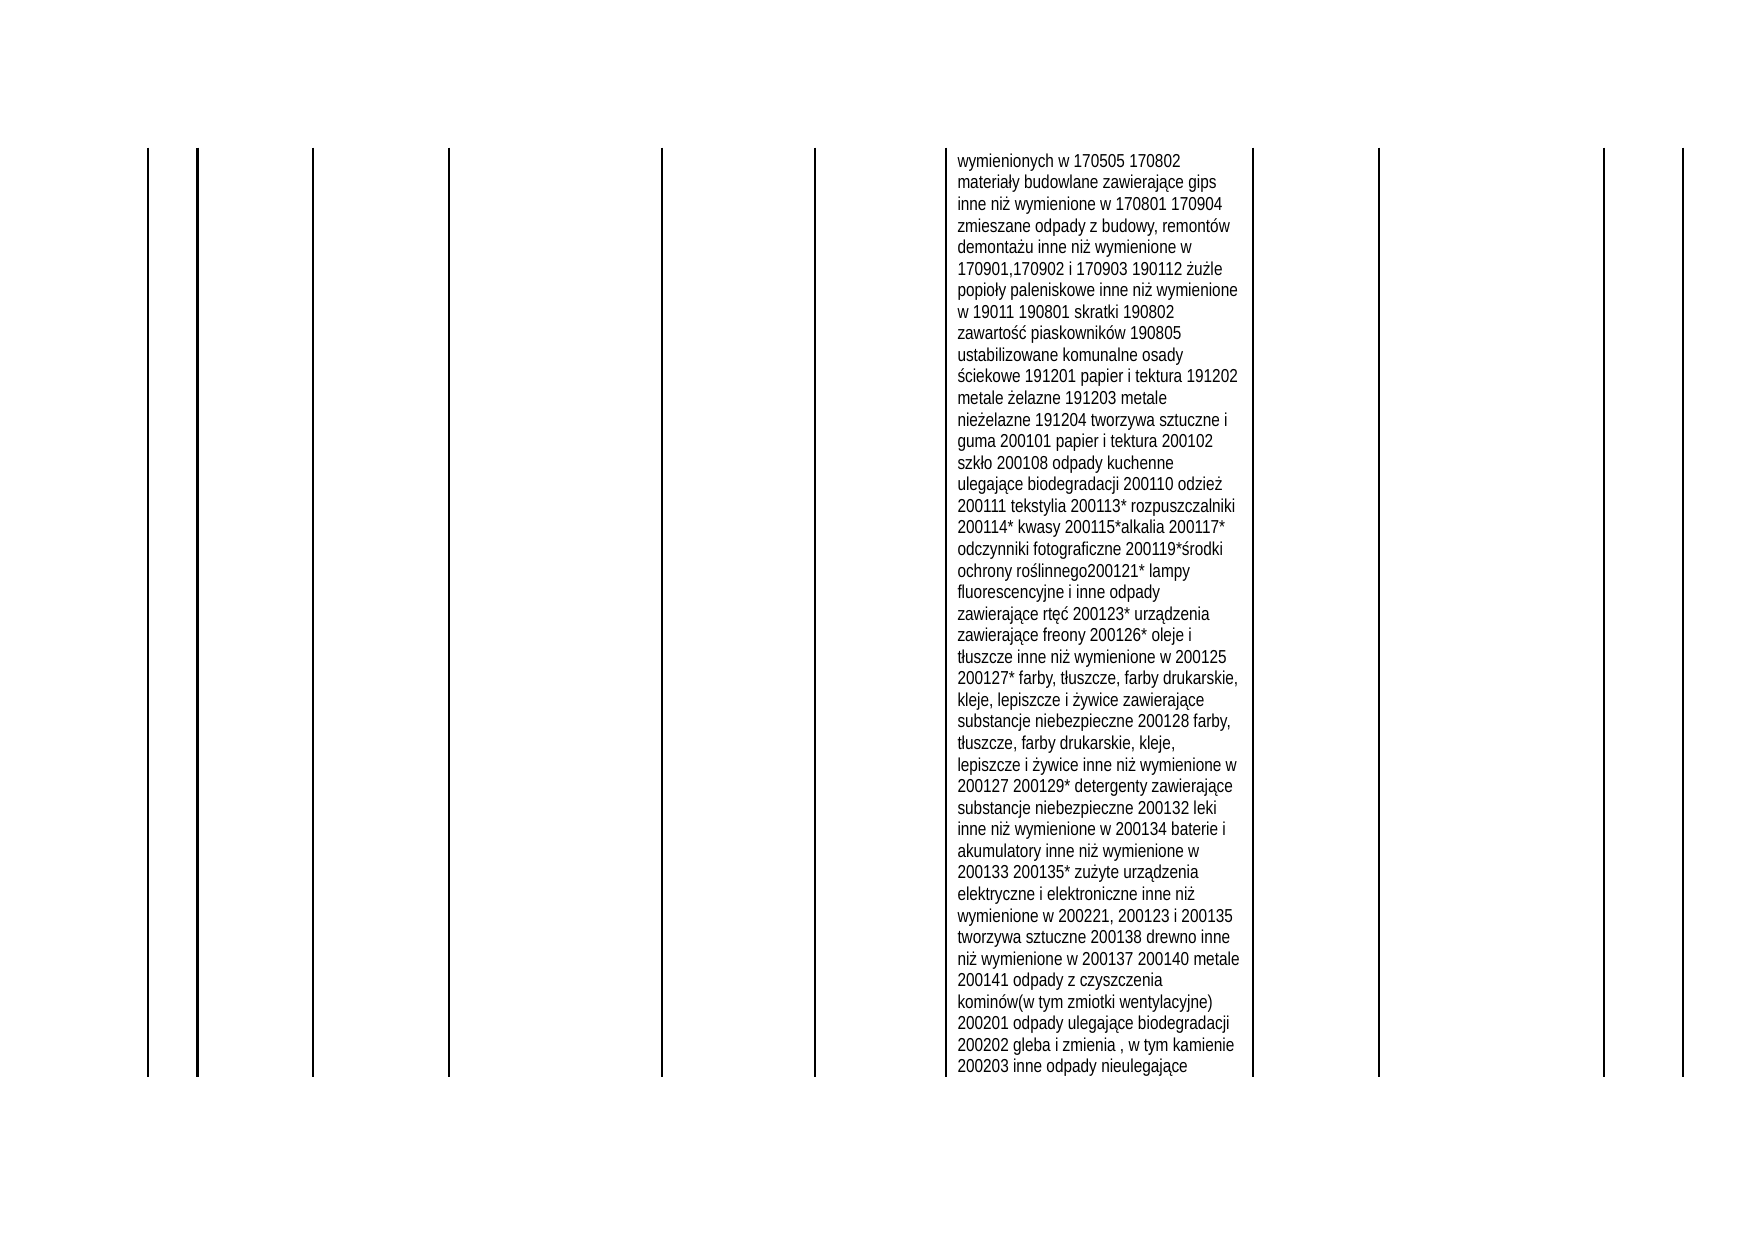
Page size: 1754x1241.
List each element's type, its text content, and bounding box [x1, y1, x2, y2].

table_cell [1380, 148, 1603, 1077]
table_cell [663, 148, 814, 1077]
table_cell [149, 148, 196, 1077]
table_cell [816, 148, 945, 1077]
table_cell [314, 148, 448, 1077]
table_cell [450, 148, 661, 1077]
table_cell wymienionych w 170505 170802 materiały budowlane zawierające gips inne niż wymienione w 170801 170904 zmieszane odpady z budowy, remontów demontażu inne niż wymienione w 170901,170902 i 170903 190112 żużle popioły paleniskowe inne niż wymienione w 19011 190801 skratki 190802 zawartość piaskowników 190805 ustabilizowane komunalne osady ściekowe 191201 papier i tektura 191202 metale żelazne 191203 metale nieżelazne 191204 tworzywa sztuczne i guma 200101 papier i tektura 200102 szkło 200108 odpady kuchenne ulegające biodegradacji 200110 odzież 200111 tekstylia 200113* rozpuszczalniki 200114* kwasy 200115*alkalia 200117* odczynniki fotograficzne 200119*środki ochrony roślinnego200121* lampy fluorescencyjne i inne odpady zawierające rtęć 200123* urządzenia zawierające freony 200126* oleje i tłuszcze inne niż wymienione w 200125 200127* farby, tłuszcze, farby drukarskie, kleje, lepiszcze i żywice zawierające substancje niebezpieczne 200128 farby, tłuszcze, farby drukarskie, kleje, lepiszcze i żywice inne niż wymienione w 200127 200129* detergenty zawierające substancje niebezpieczne 200132 leki inne niż wymienione w 200134 baterie i akumulatory inne niż wymienione w 200133 200135* zużyte urządzenia elektryczne i elektroniczne inne niż wymienione w 200221, 200123 i 200135 tworzywa sztuczne 200138 drewno inne niż wymienione w 200137 200140 metale 200141 odpady z czyszczenia kominów(w tym zmiotki wentylacyjne) 200201 odpady ulegające biodegradacji 200202 gleba i zmienia , w tym kamienie 200203 inne odpady nieulegające [947, 148, 1252, 1077]
table_cell [1605, 148, 1682, 1077]
table_cell [199, 148, 312, 1077]
table_cell [1254, 148, 1378, 1077]
